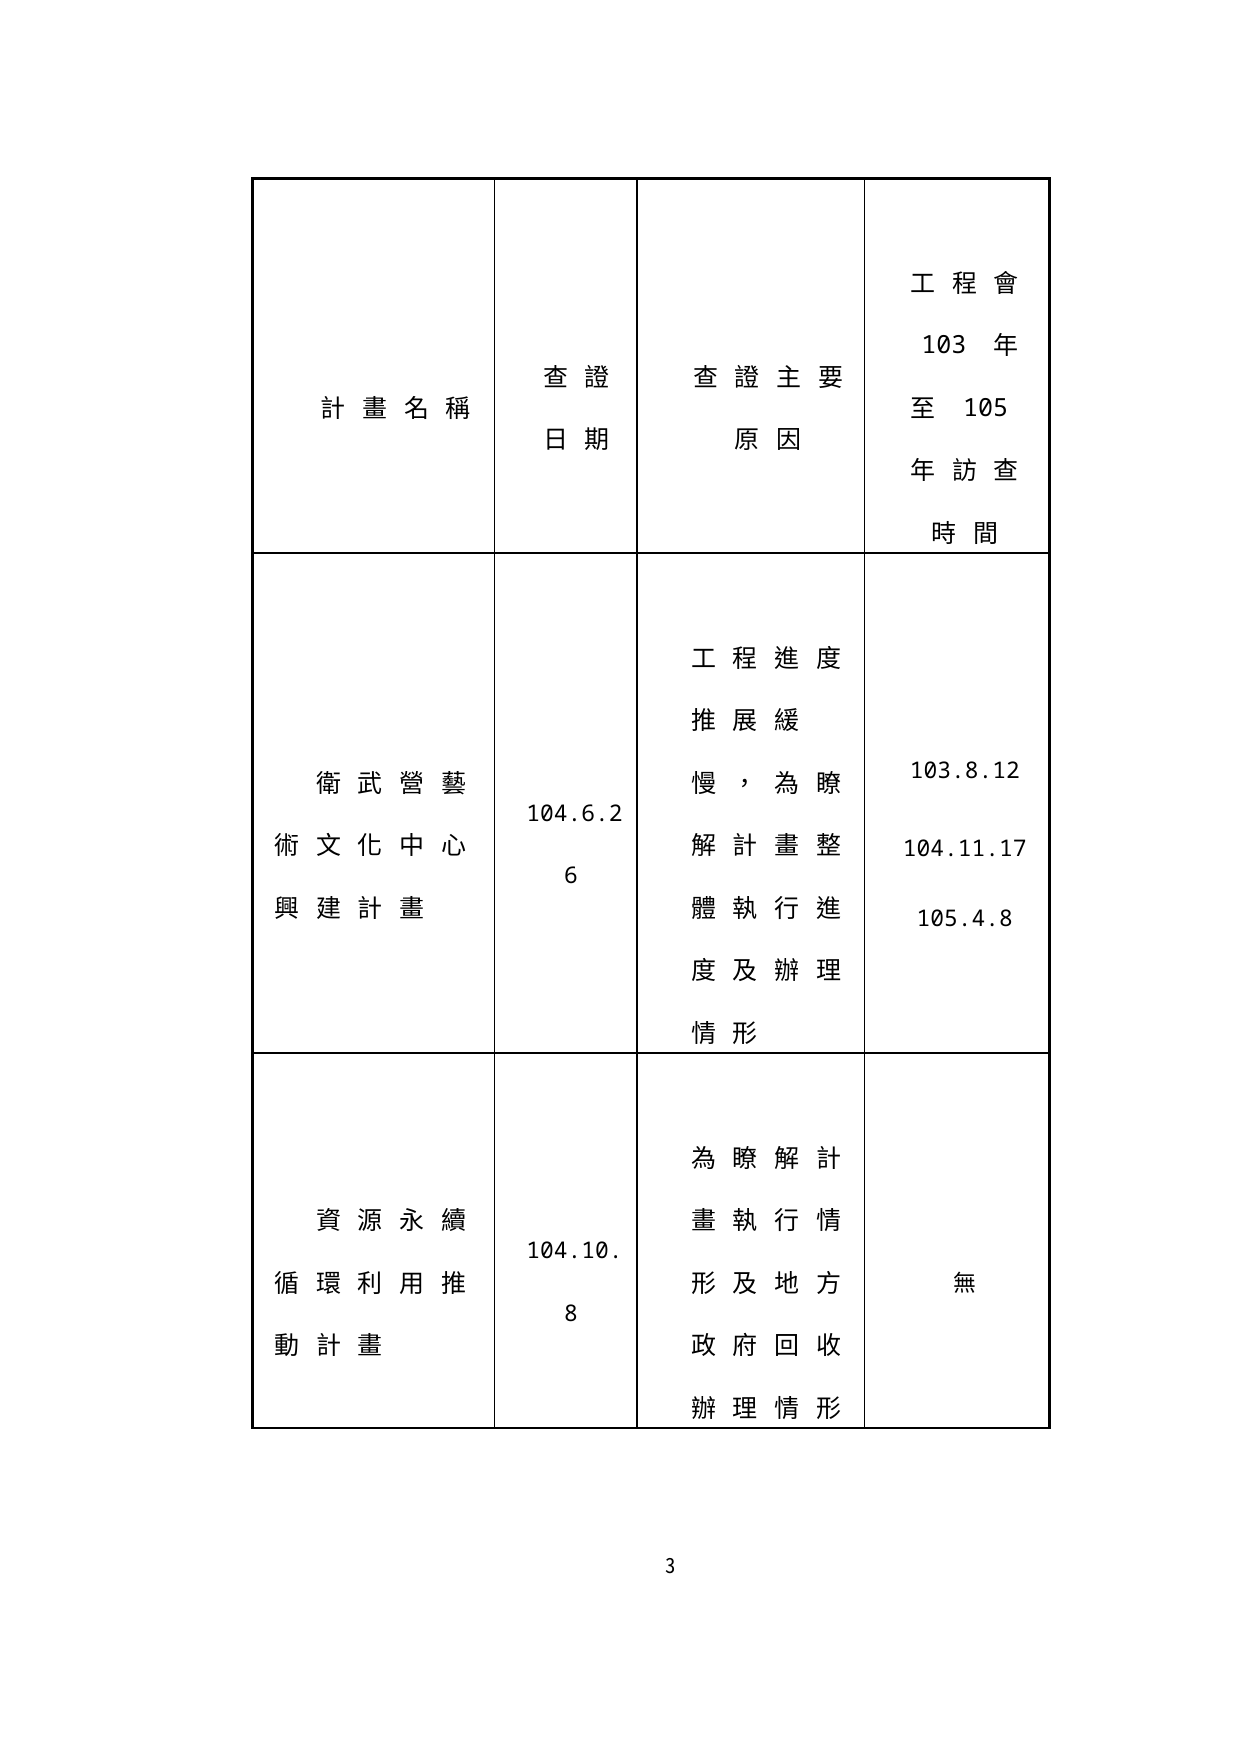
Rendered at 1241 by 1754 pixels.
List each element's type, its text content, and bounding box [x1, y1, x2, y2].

table_cell 104.10.8 [495, 1054, 636, 1427]
table_cell 資源永續循環利用推動計畫 [254, 1054, 494, 1427]
table_cell 無 [865, 1054, 1048, 1427]
table_cell 為瞭解計畫執行情形及地方政府回收辦理情形 [638, 1054, 864, 1427]
table_cell 103.8.12 104.11.17 105.4.8 [865, 554, 1048, 1052]
table_header 查證日期 [495, 180, 636, 552]
table_cell 工程進度推展緩慢，為瞭解計畫整體執行進度及辦理情形 [638, 554, 864, 1052]
table_header 查證主要原因 [638, 180, 864, 552]
table_cell 104.6.26 [495, 554, 636, 1052]
table_cell 衛武營藝術文化中心興建計畫 [254, 554, 494, 1052]
table_header 工程會103年至105年訪查時間 [865, 180, 1048, 552]
table_header 計畫名稱 [254, 180, 494, 552]
